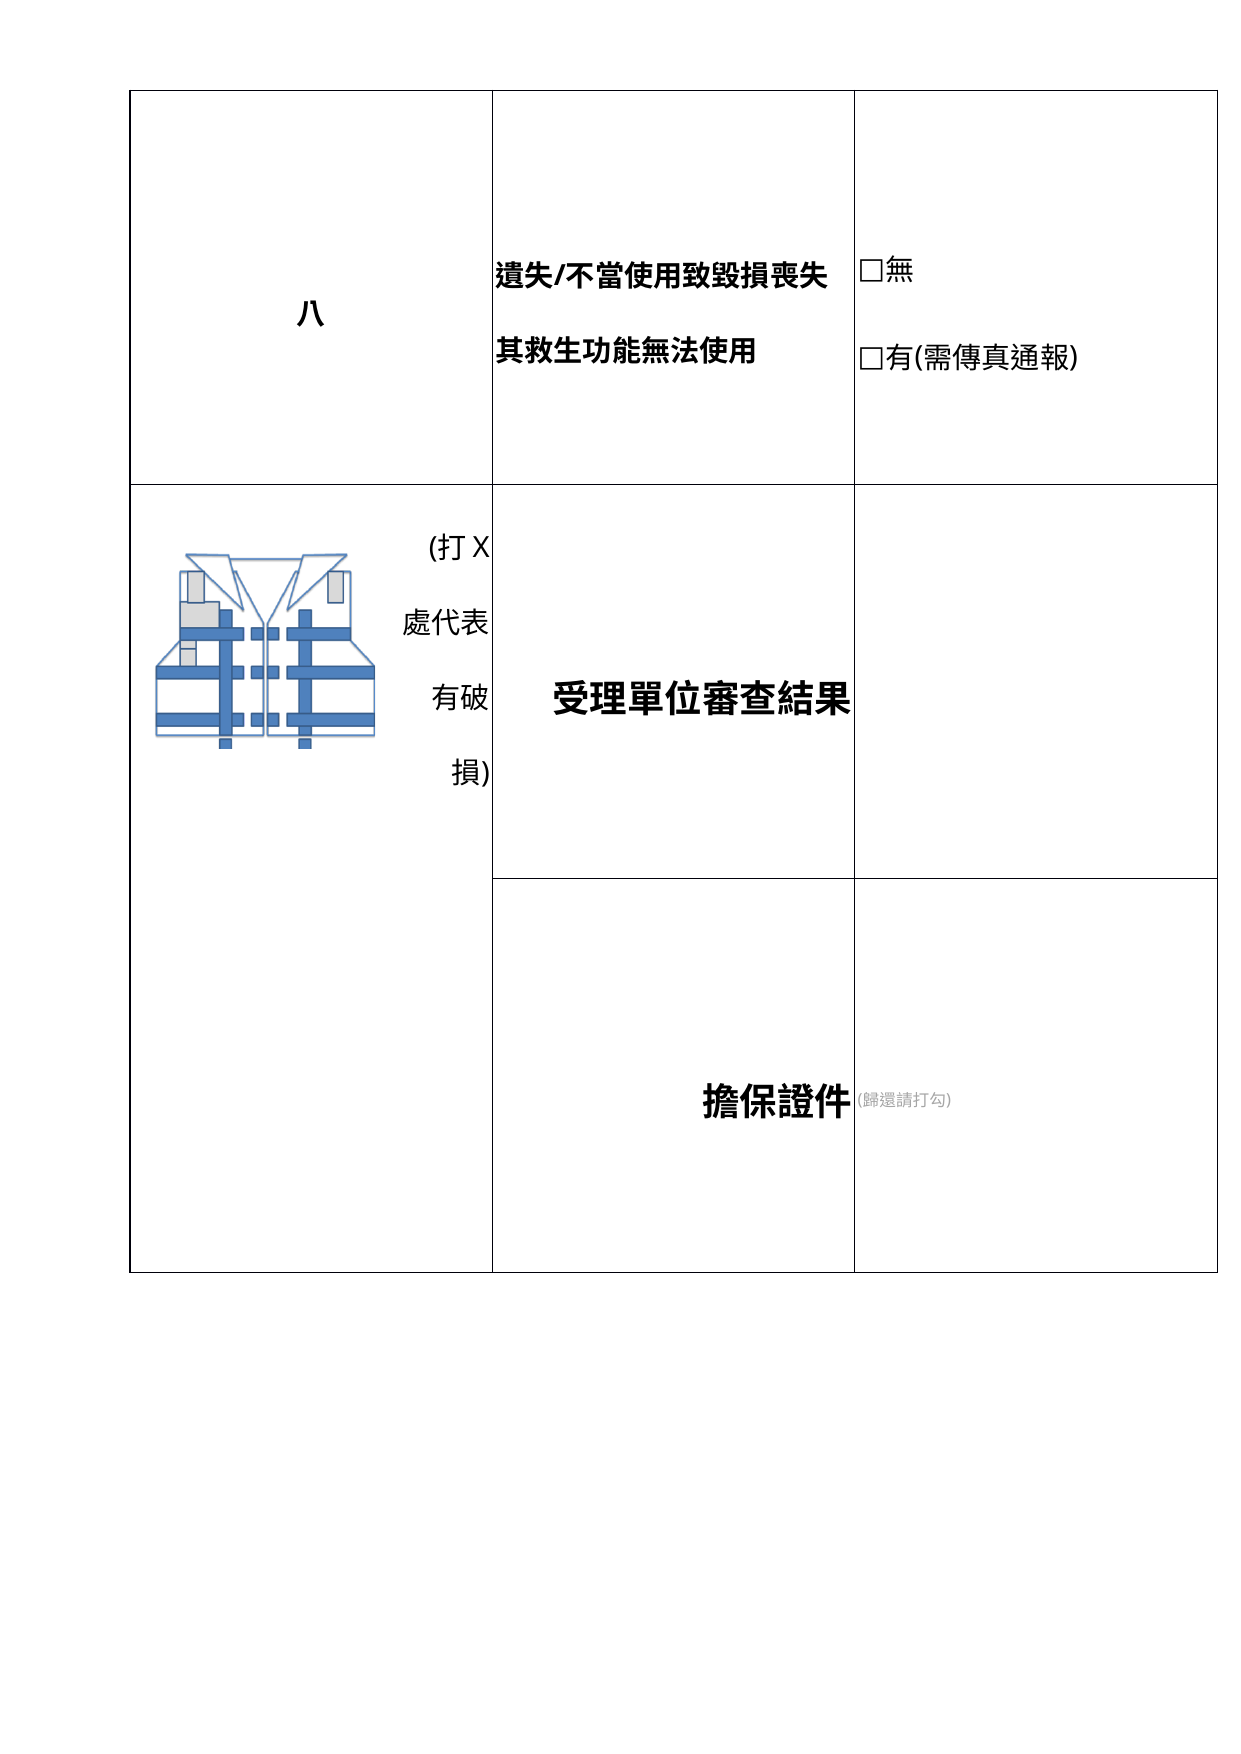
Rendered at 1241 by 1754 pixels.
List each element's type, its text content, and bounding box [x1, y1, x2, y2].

table_cell (歸還請打勾) [855, 879, 1217, 1272]
table_cell □無 □有(需傳真通報) [855, 91, 1217, 483]
table_cell 擔保證件 [493, 879, 854, 1272]
table_cell (打X處代表有破損) [131, 485, 492, 1272]
picture [163, 553, 378, 752]
table_cell 遺失/不當使用致毀損喪失其救生功能無法使用 [493, 91, 854, 483]
table_cell 八 [131, 91, 492, 483]
table_cell 受理單位審查結果 [493, 485, 854, 878]
table_cell [855, 485, 1217, 878]
